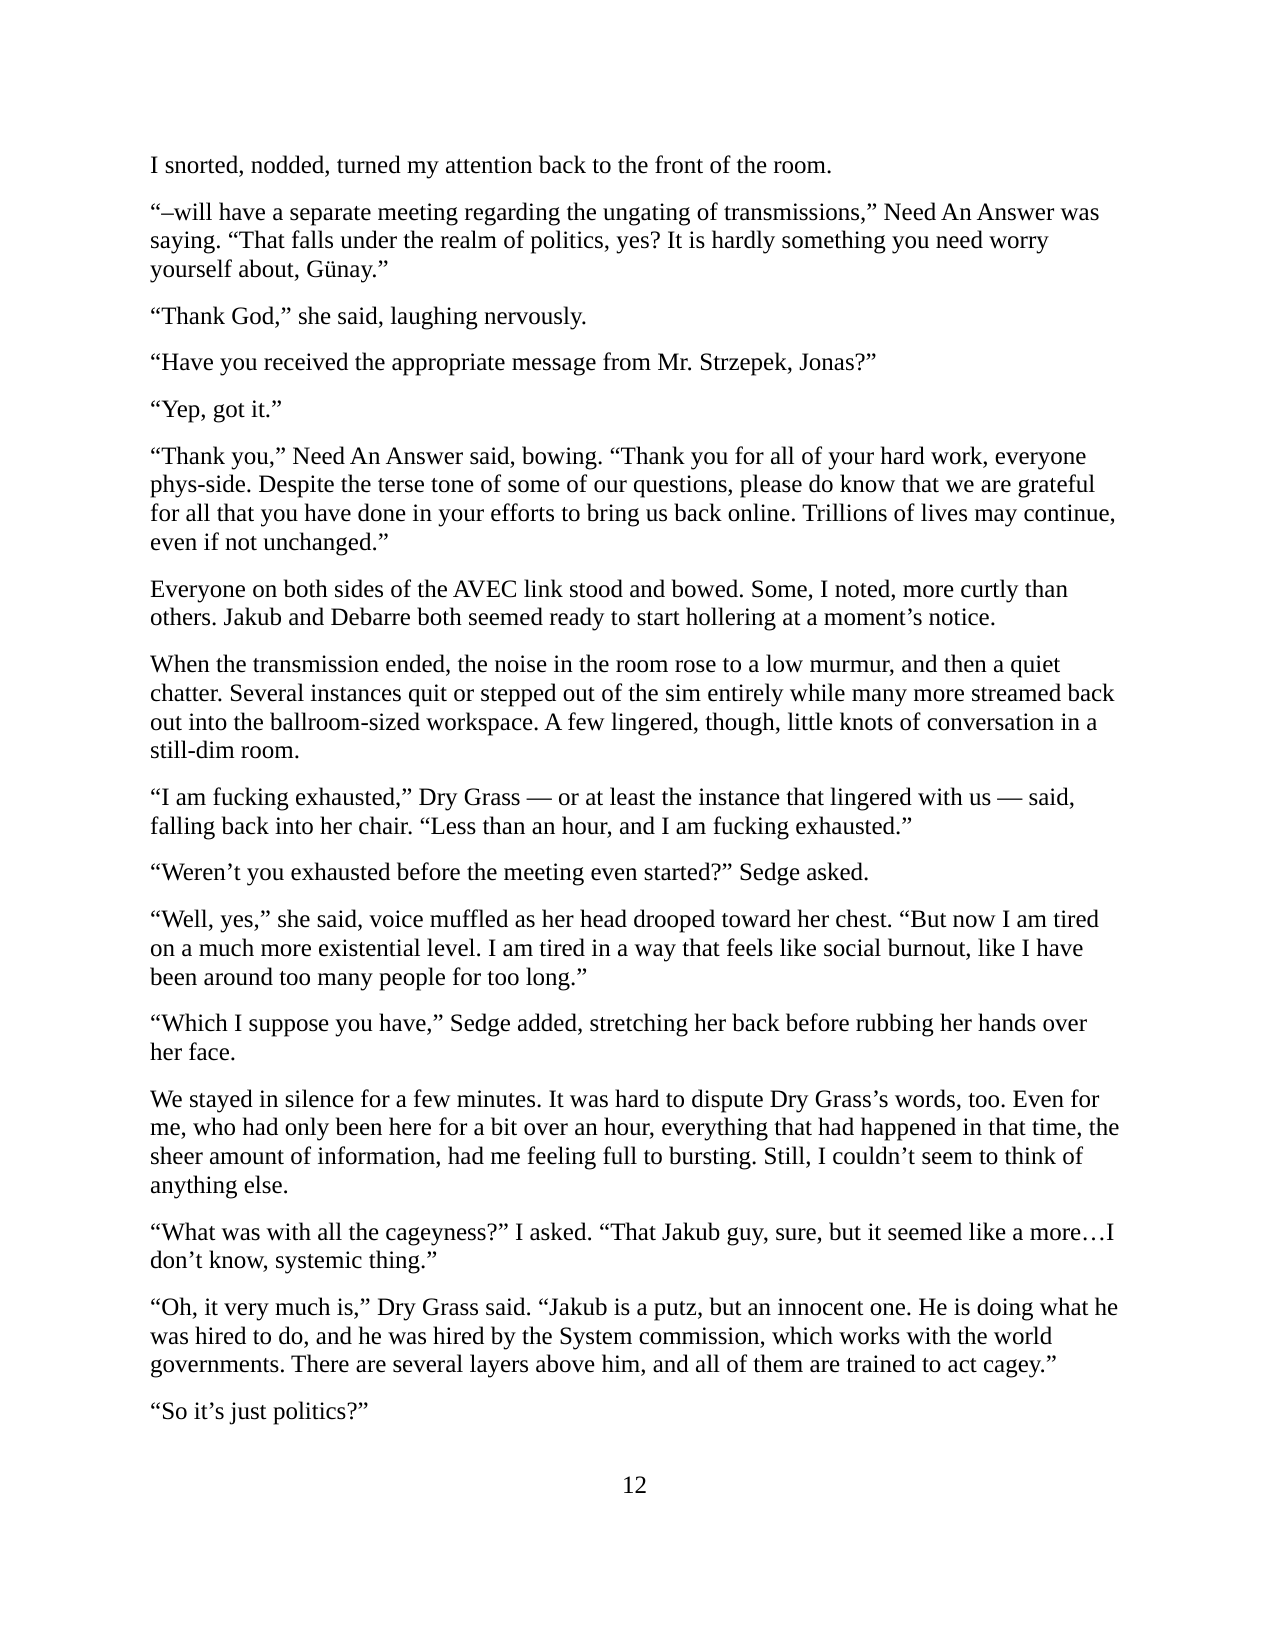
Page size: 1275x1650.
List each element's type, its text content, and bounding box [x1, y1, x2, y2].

text I snorted, nodded, turned my attention back to the front of the room. [150, 150, 1125, 179]
text “–will have a separate meeting regarding the ungating of transmissions,” Need An Answer was saying. “That falls under the realm of politics, yes? It is hardly something you need worry yourself about, Günay.” [150, 197, 1125, 283]
text “Thank you,” Need An Answer said, bowing. “Thank you for all of your hard work, everyone phys-side. Despite the terse tone of some of our questions, please do know that we are grateful for all that you have done in your efforts to bring us back online. Trillions of lives may continue, even if not unchanged.” [150, 441, 1125, 556]
text “Oh, it very much is,” Dry Grass said. “Jakub is a putz, but an innocent one. He is doing what he was hired to do, and he was hired by the System commission, which works with the world governments. There are several layers above him, and all of them are trained to act cagey.” [150, 1292, 1125, 1378]
text “Yep, got it.” [150, 394, 1125, 423]
text When the transmission ended, the noise in the room rose to a low murmur, and then a quiet chatter. Several instances quit or stepped out of the sim entirely while many more streamed back out into the ballroom-sized workspace. A few lingered, though, little knots of conversation in a still-dim room. [150, 649, 1125, 764]
text “I am fucking exhausted,” Dry Grass — or at least the instance that lingered with us — said, falling back into her chair. “Less than an hour, and I am fucking exhausted.” [150, 782, 1125, 839]
text “Thank God,” she said, laughing nervously. [150, 301, 1125, 329]
text “Weren’t you exhausted before the meeting even started?” Sedge asked. [150, 857, 1125, 886]
text “Have you received the appropriate message from Mr. Strzepek, Jonas?” [150, 347, 1125, 376]
text “Which I suppose you have,” Sedge added, stretching her back before rubbing her hands over her face. [150, 1008, 1125, 1066]
text “What was with all the cageyness?” I asked. “That Jakub guy, sure, but it seemed like a more…I don’t know, systemic thing.” [150, 1217, 1125, 1274]
text Everyone on both sides of the AVEC link stood and bowed. Some, I noted, more curtly than others. Jakub and Debarre both seemed ready to start hollering at a moment’s notice. [150, 574, 1125, 631]
text We stayed in silence for a few minutes. It was hard to dispute Dry Grass’s words, too. Even for me, who had only been here for a bit over an hour, everything that had happened in that time, the sheer amount of information, had me feeling full to bursting. Still, I couldn’t seem to think of anything else. [150, 1084, 1125, 1199]
text “So it’s just politics?” [150, 1396, 1125, 1425]
text “Well, yes,” she said, voice muffled as her head drooped toward her chest. “But now I am tired on a much more existential level. I am tired in a way that feels like social burnout, like I have been around too many people for too long.” [150, 904, 1125, 990]
